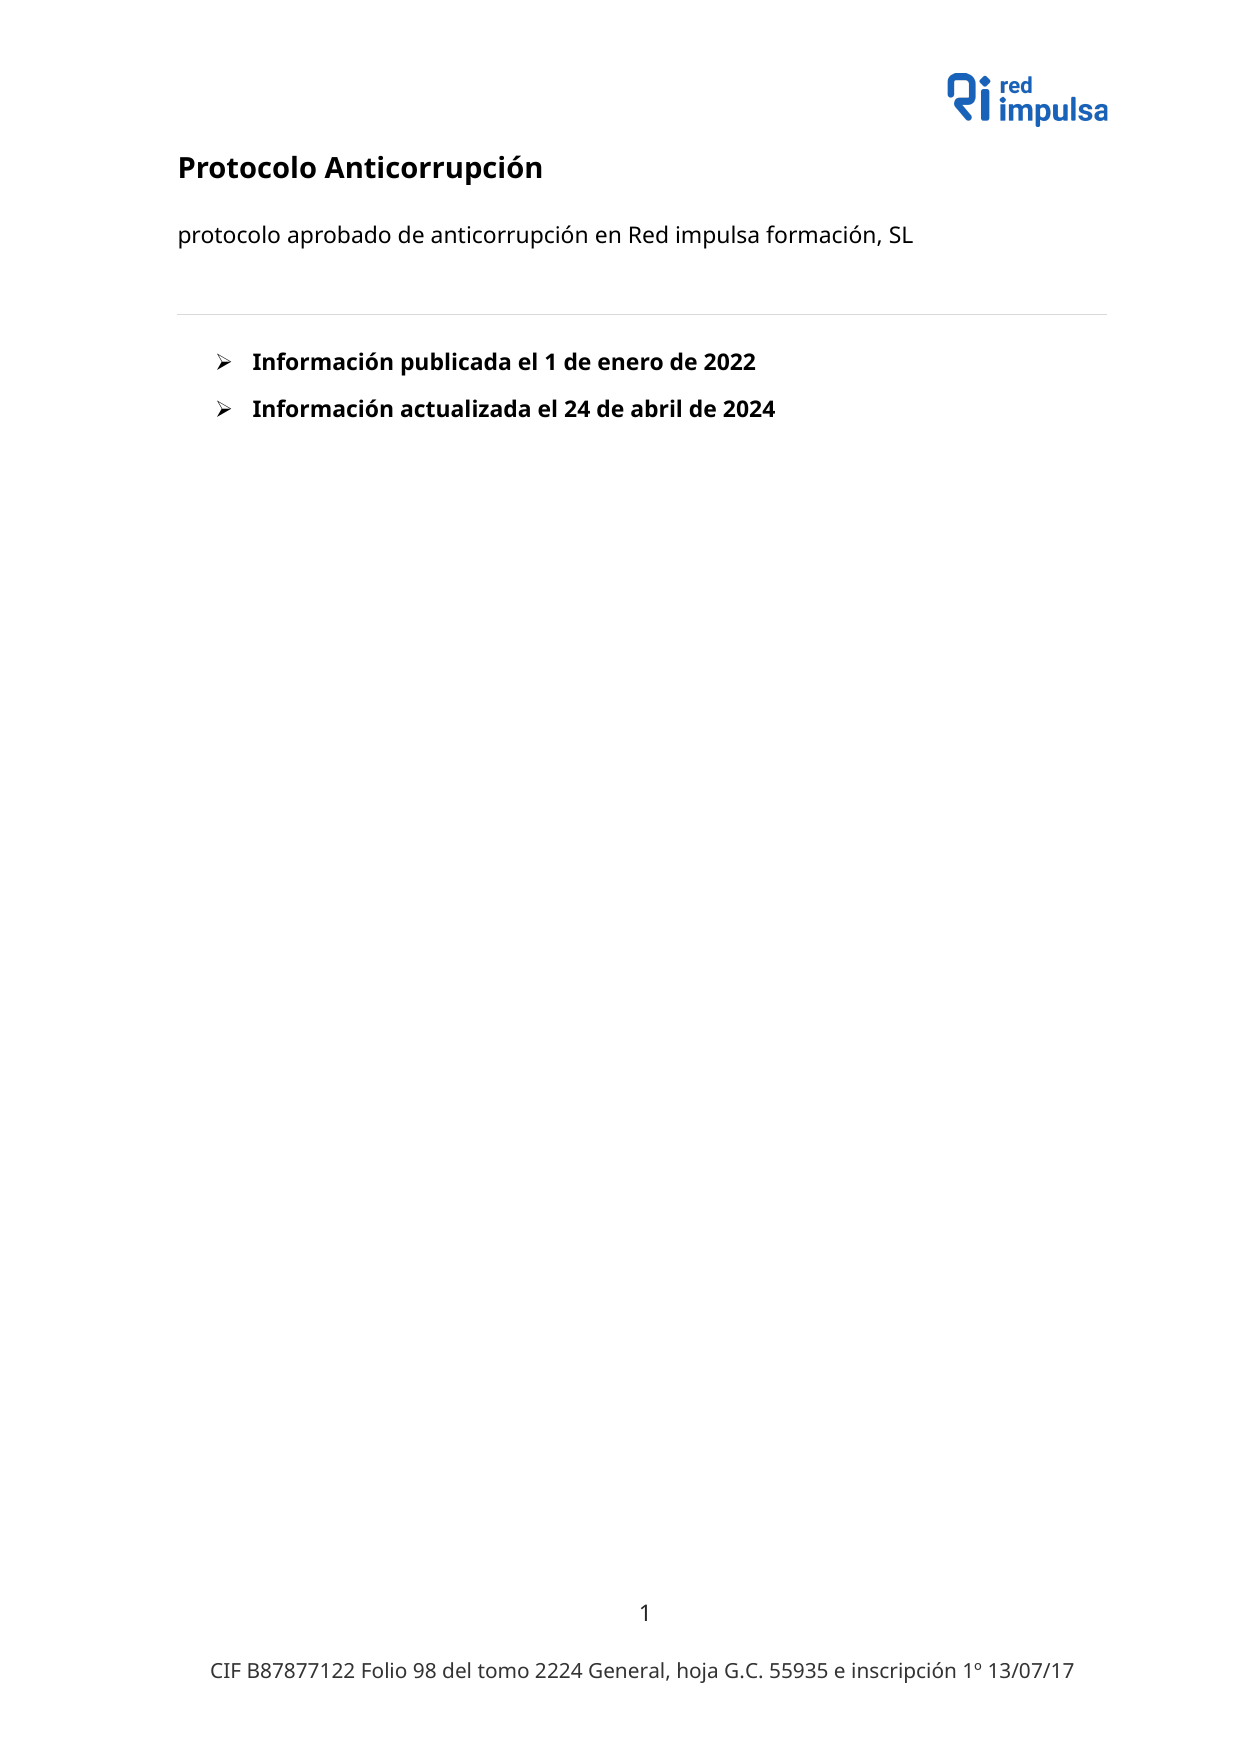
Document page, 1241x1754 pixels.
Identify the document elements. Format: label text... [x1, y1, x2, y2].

text Protocolo Anticorrupción [177, 148, 1107, 187]
text protocolo aprobado de anticorrupción en Red impulsa formación, SL [177, 218, 1107, 250]
list Información publicada el 1 de enero de 2022 [215, 346, 1107, 377]
list Información actualizada el 24 de abril de 2024 [215, 393, 1107, 424]
